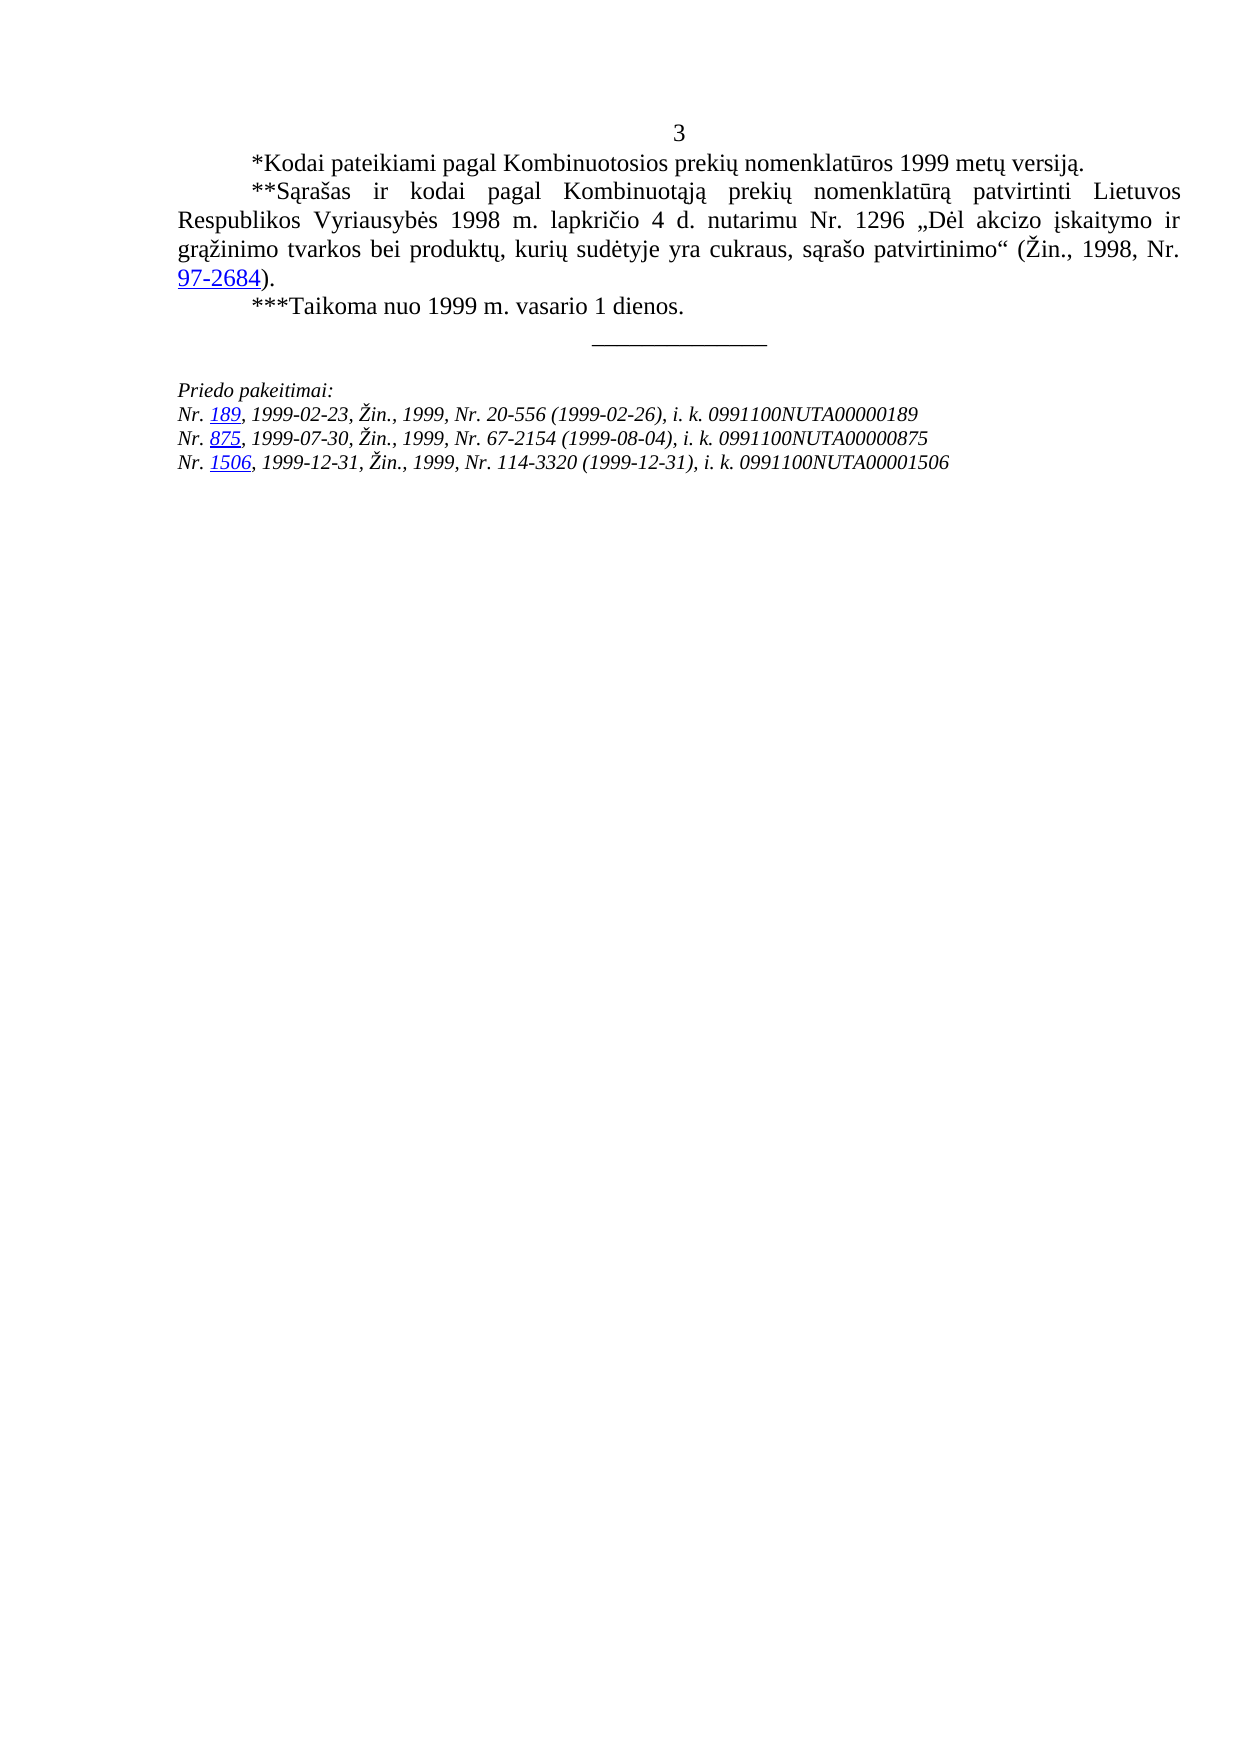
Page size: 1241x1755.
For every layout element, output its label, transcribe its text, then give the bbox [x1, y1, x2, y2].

text Nr. 189, 1999-02-23, Žin., 1999, Nr. 20-556 (1999-02-26), i. k. 0991100NUTA00000189 [177, 402, 1181, 426]
text **Sąrašas ir kodai pagal Kombinuotąją prekių nomenklatūrą patvirtinti Lietuvos Respublikos Vyriausybės 1998 m. lapkričio 4 d. nutarimu Nr. 1296 „Dėl akcizo įskaitymo ir grąžinimo tvarkos bei produktų, kurių sudėtyje yra cukraus, sąrašo patvirtinimo“ (Žin., 1998, Nr. 97-2684). [177, 176, 1181, 291]
text Nr. 1506, 1999-12-31, Žin., 1999, Nr. 114-3320 (1999-12-31), i. k. 0991100NUTA00001506 [177, 450, 1181, 474]
text Nr. 875, 1999-07-30, Žin., 1999, Nr. 67-2154 (1999-08-04), i. k. 0991100NUTA00000875 [177, 426, 1181, 450]
text *Kodai pateikiami pagal Kombinuotosios prekių nomenklatūros 1999 metų versiją. [177, 148, 1181, 176]
text ______________ [177, 320, 1181, 349]
text Priedo pakeitimai: [177, 378, 1181, 402]
text ***Taikoma nuo 1999 m. vasario 1 dienos. [177, 291, 1181, 320]
